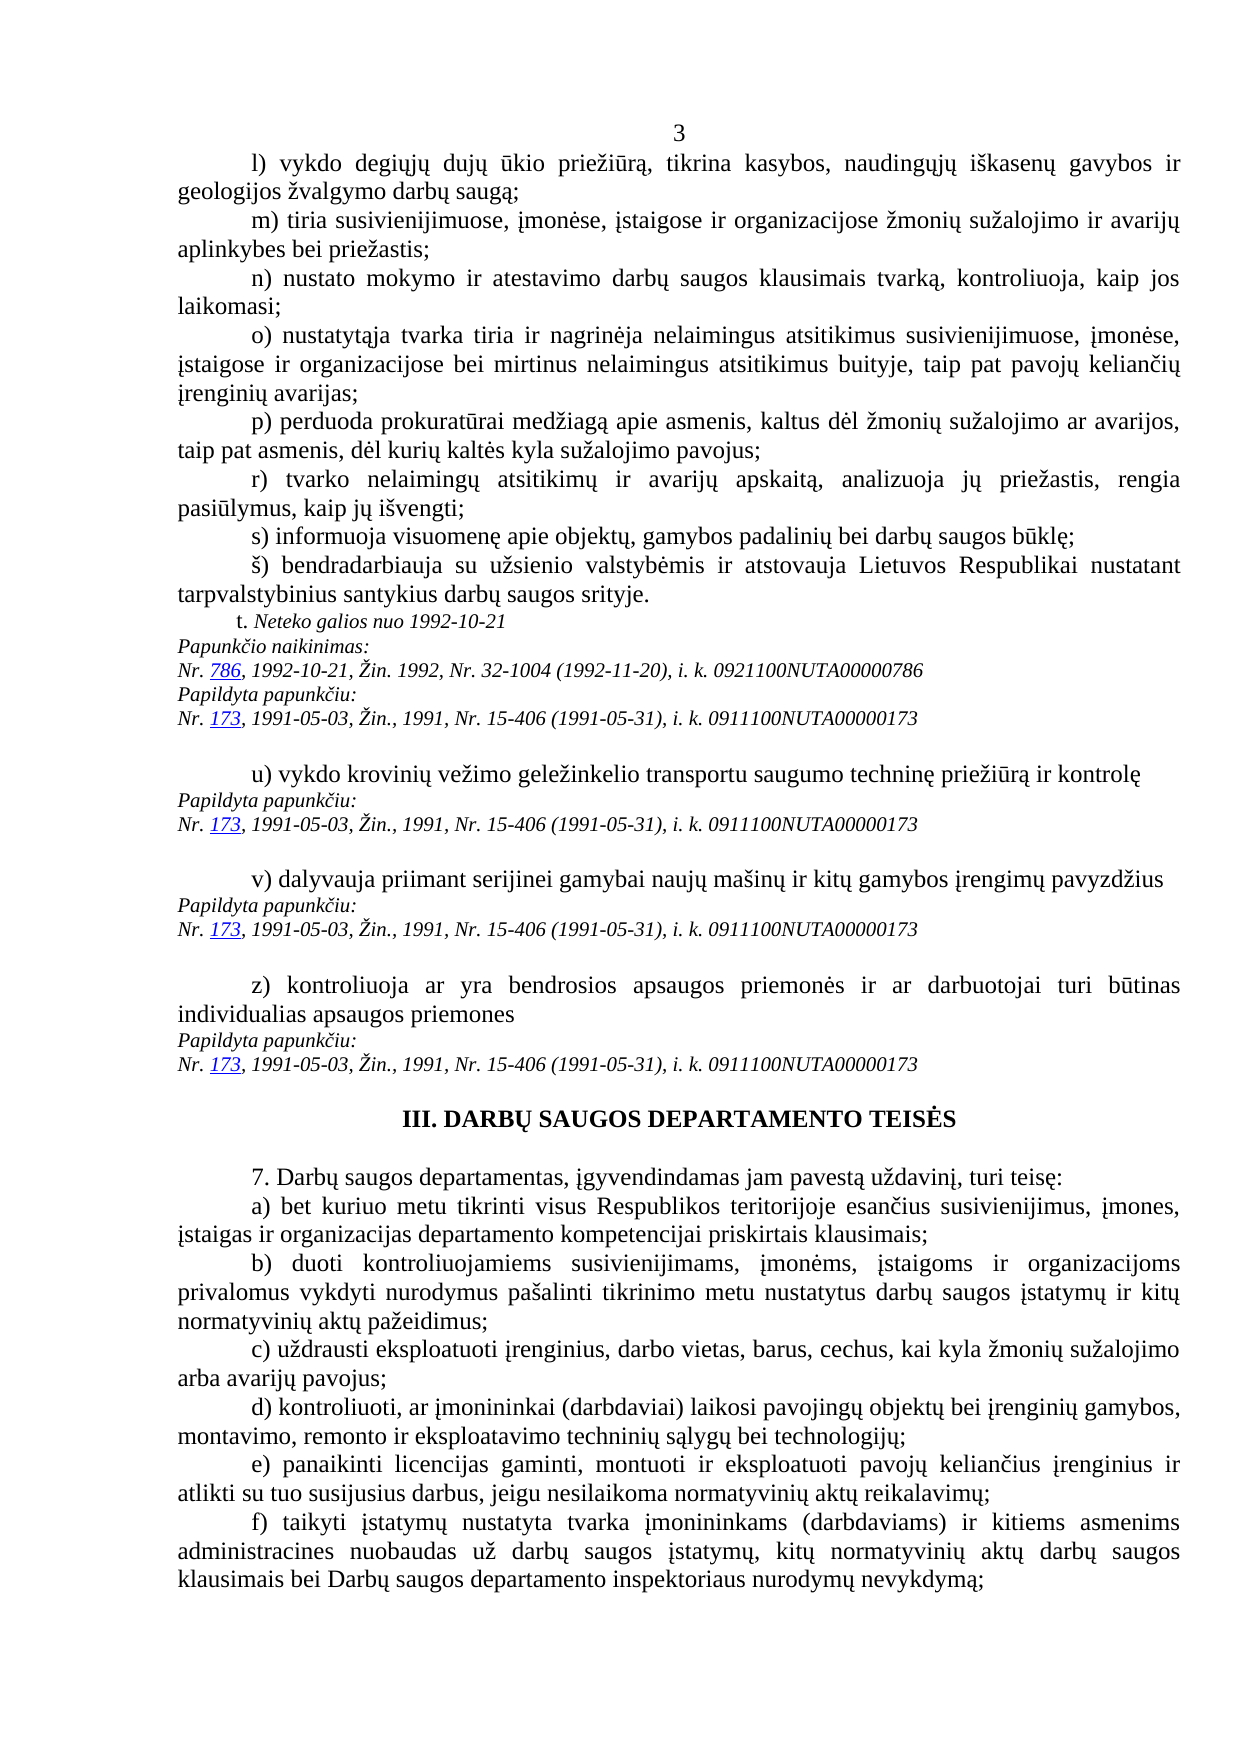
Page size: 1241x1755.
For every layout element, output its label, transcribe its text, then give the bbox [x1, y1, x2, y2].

text l) vykdo degiųjų dujų ūkio priežiūrą, tikrina kasybos, naudingųjų iškasenų gavybos ir geologijos žvalgymo darbų saugą; [177, 148, 1181, 205]
text u) vykdo krovinių vežimo geležinkelio transportu saugumo techninę priežiūrą ir kontrolę [177, 759, 1181, 788]
text Nr. 173, 1991-05-03, Žin., 1991, Nr. 15-406 (1991-05-31), i. k. 0911100NUTA00000173 [177, 812, 1181, 836]
text Nr. 173, 1991-05-03, Žin., 1991, Nr. 15-406 (1991-05-31), i. k. 0911100NUTA00000173 [177, 917, 1181, 941]
text Papildyta papunkčiu: [177, 788, 1181, 812]
text e) panaikinti licencijas gaminti, montuoti ir eksploatuoti pavojų keliančius įrenginius ir atlikti su tuo susijusius darbus, jeigu nesilaikoma normatyvinių aktų reikalavimų; [177, 1449, 1181, 1507]
text Papildyta papunkčiu: [177, 893, 1181, 917]
text Papildyta papunkčiu: [177, 1028, 1181, 1052]
text t. Neteko galios nuo 1992-10-21 [177, 608, 1181, 634]
text Nr. 173, 1991-05-03, Žin., 1991, Nr. 15-406 (1991-05-31), i. k. 0911100NUTA00000173 [177, 1052, 1181, 1076]
text š) bendradarbiauja su užsienio valstybėmis ir atstovauja Lietuvos Respublikai nustatant tarpvalstybinius santykius darbų saugos srityje. [177, 550, 1181, 608]
text s) informuoja visuomenę apie objektų, gamybos padalinių bei darbų saugos būklę; [177, 521, 1181, 550]
text c) uždrausti eksploatuoti įrenginius, darbo vietas, barus, cechus, kai kyla žmonių sužalojimo arba avarijų pavojus; [177, 1334, 1181, 1392]
text m) tiria susivienijimuose, įmonėse, įstaigose ir organizacijose žmonių sužalojimo ir avarijų aplinkybes bei priežastis; [177, 205, 1181, 263]
text r) tvarko nelaimingų atsitikimų ir avarijų apskaitą, analizuoja jų priežastis, rengia pasiūlymus, kaip jų išvengti; [177, 464, 1181, 521]
text n) nustato mokymo ir atestavimo darbų saugos klausimais tvarką, kontroliuoja, kaip jos laikomasi; [177, 263, 1181, 320]
text f) taikyti įstatymų nustatyta tvarka įmonininkams (darbdaviams) ir kitiems asmenims administracines nuobaudas už darbų saugos įstatymų, kitų normatyvinių aktų darbų saugos klausimais bei Darbų saugos departamento inspektoriaus nurodymų nevykdymą; [177, 1507, 1181, 1593]
text Papunkčio naikinimas: [177, 634, 1181, 658]
text a) bet kuriuo metu tikrinti visus Respublikos teritorijoje esančius susivienijimus, įmones, įstaigas ir organizacijas departamento kompetencijai priskirtais klausimais; [177, 1191, 1181, 1248]
text v) dalyvauja priimant serijinei gamybai naujų mašinų ir kitų gamybos įrengimų pavyzdžius [177, 864, 1181, 893]
text Nr. 786, 1992-10-21, Žin. 1992, Nr. 32-1004 (1992-11-20), i. k. 0921100NUTA00000786 [177, 658, 1181, 682]
text d) kontroliuoti, ar įmonininkai (darbdaviai) laikosi pavojingų objektų bei įrenginių gamybos, montavimo, remonto ir eksploatavimo techninių sąlygų bei technologijų; [177, 1392, 1181, 1449]
text o) nustatytąja tvarka tiria ir nagrinėja nelaimingus atsitikimus susivienijimuose, įmonėse, įstaigose ir organizacijose bei mirtinus nelaimingus atsitikimus buityje, taip pat pavojų keliančių įrenginių avarijas; [177, 320, 1181, 406]
text III. Darbų saugos departamento teisės [177, 1104, 1181, 1133]
text Papildyta papunkčiu: [177, 682, 1181, 706]
text 7. Darbų saugos departamentas, įgyvendindamas jam pavestą uždavinį, turi teisę: [177, 1162, 1181, 1191]
text Nr. 173, 1991-05-03, Žin., 1991, Nr. 15-406 (1991-05-31), i. k. 0911100NUTA00000173 [177, 706, 1181, 730]
text b) duoti kontroliuojamiems susivienijimams, įmonėms, įstaigoms ir organizacijoms privalomus vykdyti nurodymus pašalinti tikrinimo metu nustatytus darbų saugos įstatymų ir kitų normatyvinių aktų pažeidimus; [177, 1248, 1181, 1334]
text p) perduoda prokuratūrai medžiagą apie asmenis, kaltus dėl žmonių sužalojimo ar avarijos, taip pat asmenis, dėl kurių kaltės kyla sužalojimo pavojus; [177, 406, 1181, 464]
text z) kontroliuoja ar yra bendrosios apsaugos priemonės ir ar darbuotojai turi būtinas individualias apsaugos priemones [177, 970, 1181, 1028]
